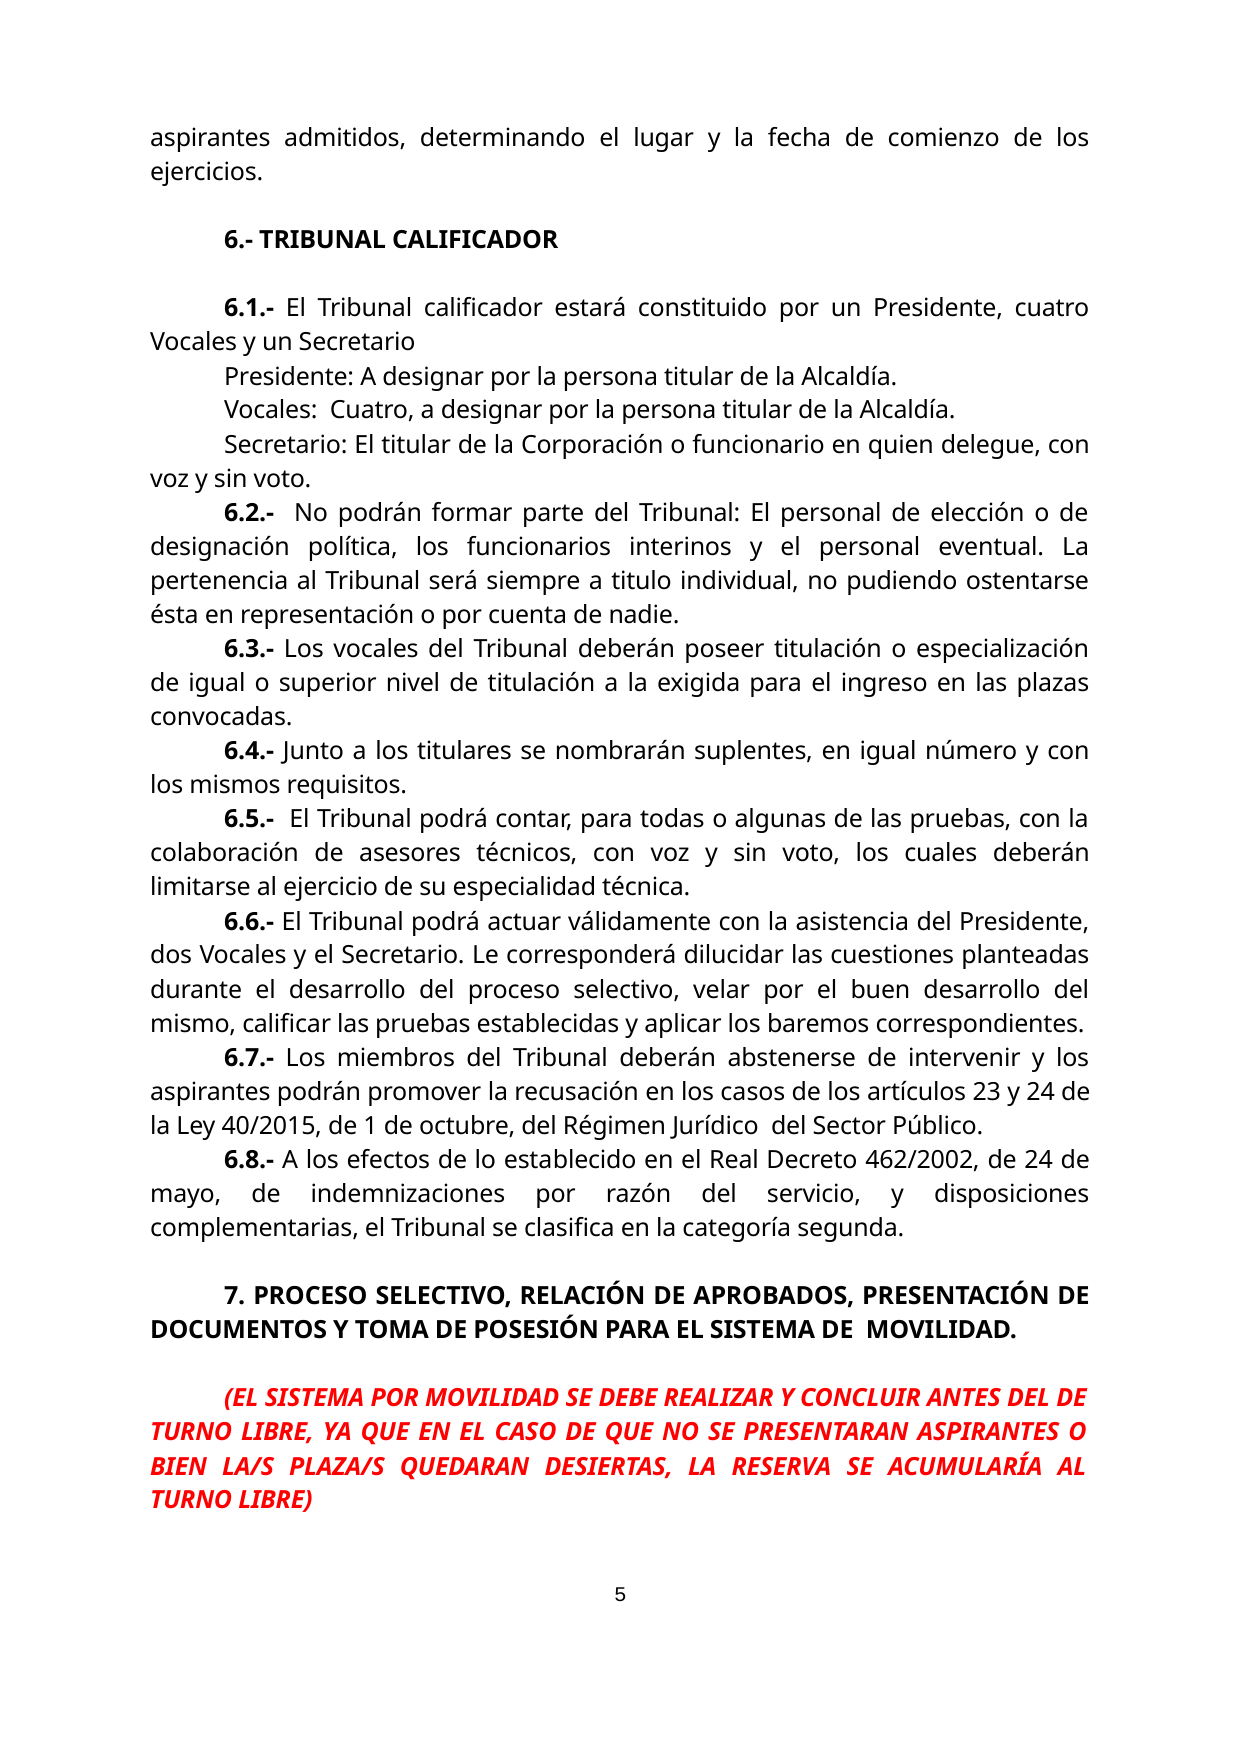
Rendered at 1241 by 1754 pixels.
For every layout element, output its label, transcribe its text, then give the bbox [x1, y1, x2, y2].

text 6.7.- Los miembros del Tribunal deberán abstenerse de intervenir y los aspirantes podrán promover la recusación en los casos de los artículos 23 y 24 de la Ley 40/2015, de 1 de octubre, del Régimen Jurídico del Sector Público. [150, 1039, 1090, 1142]
text 6.3.- Los vocales del Tribunal deberán poseer titulación o especialización de igual o superior nivel de titulación a la exigida para el ingreso en las plazas convocadas. [150, 631, 1090, 733]
text 6.6.- El Tribunal podrá actuar válidamente con la asistencia del Presidente, dos Vocales y el Secretario. Le corresponderá dilucidar las cuestiones planteadas durante el desarrollo del proceso selectivo, velar por el buen desarrollo del mismo, calificar las pruebas establecidas y aplicar los baremos correspondientes. [150, 903, 1090, 1039]
text 6.5.- El Tribunal podrá contar, para todas o algunas de las pruebas, con la colaboración de asesores técnicos, con voz y sin voto, los cuales deberán limitarse al ejercicio de su especialidad técnica. [150, 801, 1090, 903]
text 6.1.- El Tribunal calificador estará constituido por un Presidente, cuatro Vocales y un Secretario [150, 290, 1090, 358]
text Secretario: El titular de la Corporación o funcionario en quien delegue, con voz y sin voto. [150, 426, 1090, 494]
text (EL SISTEMA POR MOVILIDAD SE DEBE REALIZAR Y CONCLUIR ANTES DEL DE TURNO LIBRE, YA QUE EN EL CASO DE QUE NO SE PRESENTARAN ASPIRANTES O BIEN LA/S PLAZA/S QUEDARAN DESIERTAS, LA RESERVA SE ACUMULARÍA AL TURNO LIBRE) [150, 1380, 1090, 1516]
text 6.4.- Junto a los titulares se nombrarán suplentes, en igual número y con los mismos requisitos. [150, 733, 1090, 801]
text 6.- TRIBUNAL CALIFICADOR [150, 222, 1090, 256]
text aspirantes admitidos, determinando el lugar y la fecha de comienzo de los ejercicios. [150, 120, 1090, 188]
text 6.2.- No podrán formar parte del Tribunal: El personal de elección o de designación política, los funcionarios interinos y el personal eventual. La pertenencia al Tribunal será siempre a titulo individual, no pudiendo ostentarse ésta en representación o por cuenta de nadie. [150, 494, 1090, 631]
text Presidente: A designar por la persona titular de la Alcaldía. [150, 358, 1090, 392]
text Vocales: Cuatro, a designar por la persona titular de la Alcaldía. [150, 392, 1090, 426]
text 6.8.- A los efectos de lo establecido en el Real Decreto 462/2002, de 24 de mayo, de indemnizaciones por razón del servicio, y disposiciones complementarias, el Tribunal se clasifica en la categoría segunda. [150, 1142, 1090, 1244]
text 7. PROCESO SELECTIVO, RELACIÓN DE APROBADOS, PRESENTACIÓN DE DOCUMENTOS Y TOMA DE POSESIÓN PARA EL SISTEMA DE MOVILIDAD. [150, 1278, 1090, 1346]
